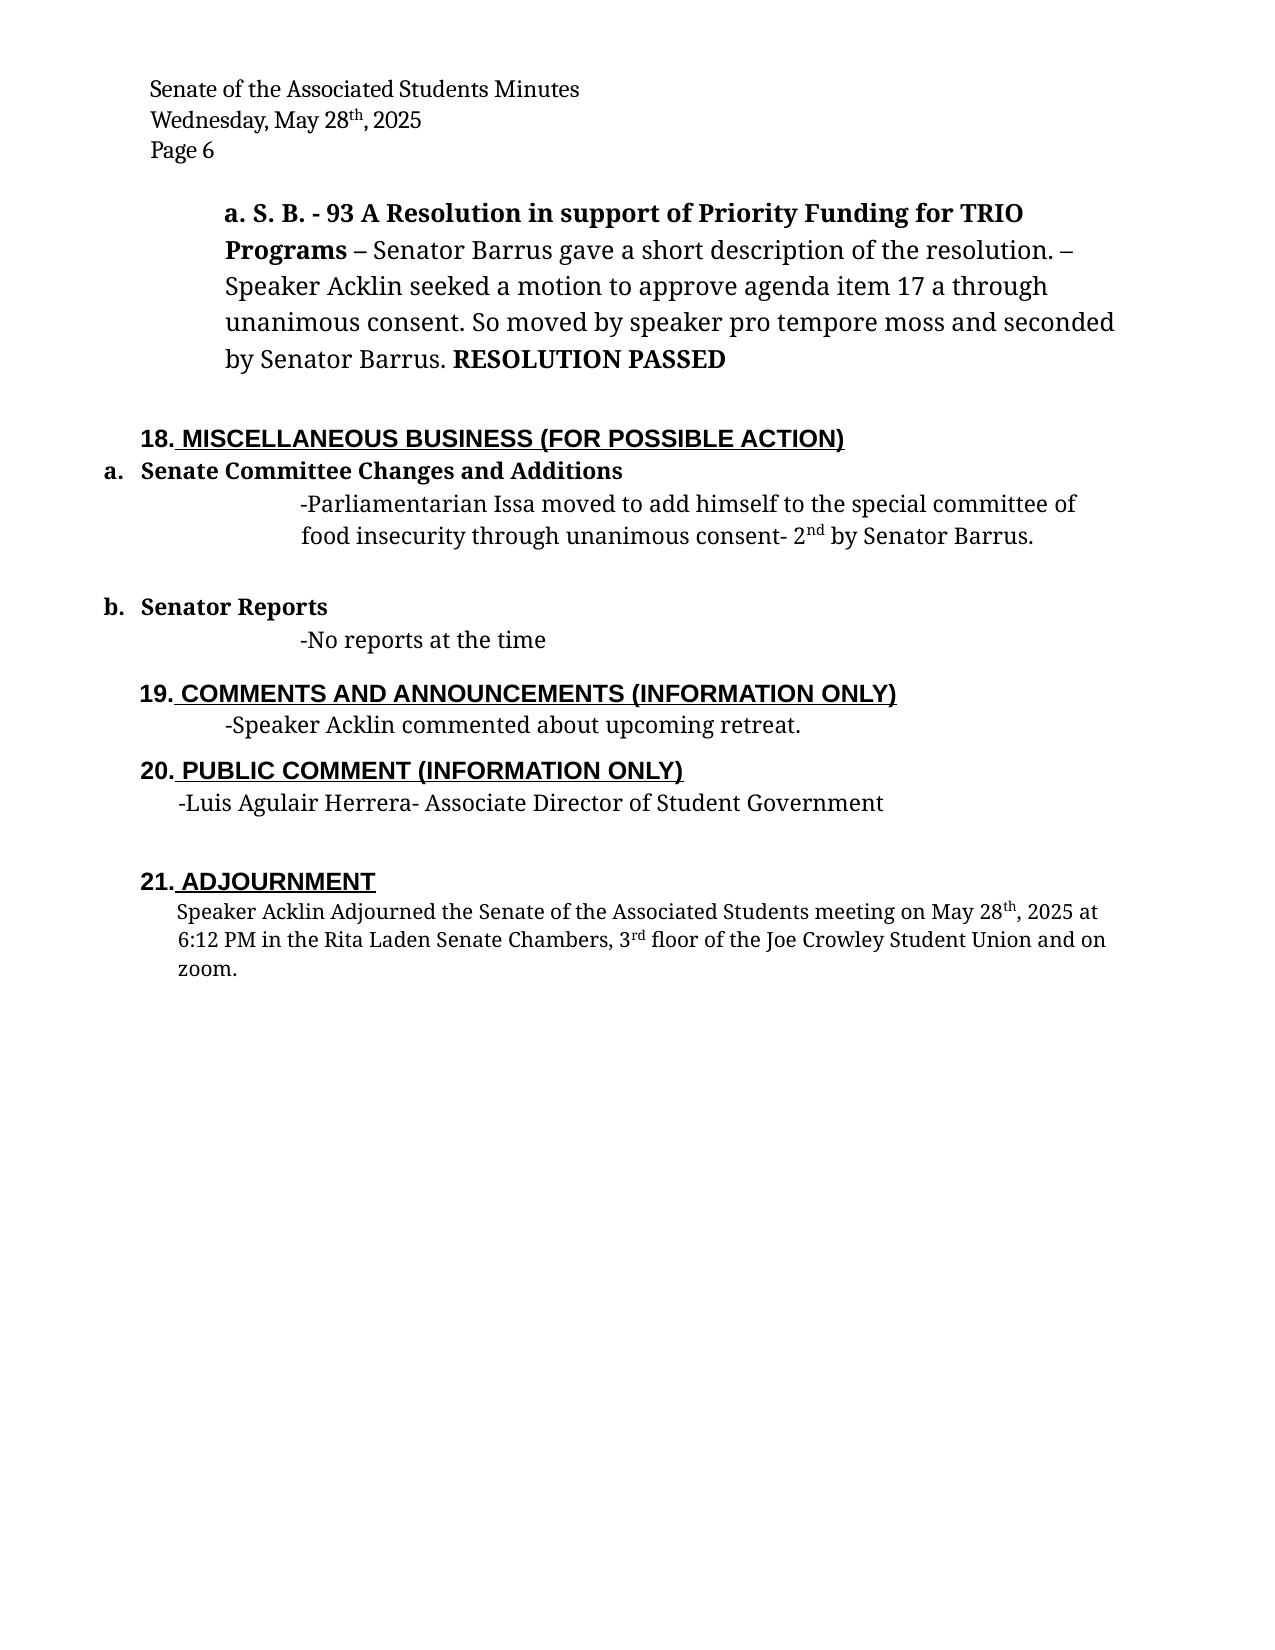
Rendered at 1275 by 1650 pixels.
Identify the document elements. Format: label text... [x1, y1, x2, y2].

subtitle 21. ADJOURNMENT [140, 866, 1125, 895]
text -Speaker Acklin commented about upcoming retreat. [225, 709, 1125, 741]
list Senator Reports [103, 590, 1125, 622]
subtitle 20. PUBLIC COMMENT (INFORMATION ONLY) [140, 756, 1125, 784]
list Senate Committee Changes and Additions [103, 455, 1125, 486]
text -No reports at the time [300, 624, 1124, 655]
text -Parliamentarian Issa moved to add himself to the special committee of food insecurity through unanimous consent- 2nd by Senator Barrus. [300, 488, 1124, 551]
text 19. COMMENTS AND ANNOUNCEMENTS (INFORMATION ONLY) [139, 678, 1125, 707]
text a. S. B. - 93 A Resolution in support of Priority Funding for TRIO Programs – Senator Barrus gave a short description of the resolution. – Speaker Acklin seeked a motion to approve agenda item 17 a through unanimous consent. So moved by speaker pro tempore moss and seconded by Senator Barrus. RESOLUTION PASSED [224, 196, 1125, 375]
text -Luis Agulair Herrera- Associate Director of Student Government [178, 787, 1124, 818]
text Speaker Acklin Adjourned the Senate of the Associated Students meeting on May 28th, 2025 at 6:12 PM in the Rita Laden Senate Chambers, 3rd floor of the Joe Crowley Student Union and on zoom. [177, 897, 1125, 982]
subtitle 18. MISCELLANEOUS BUSINESS (FOR POSSIBLE ACTION) [140, 424, 1125, 453]
